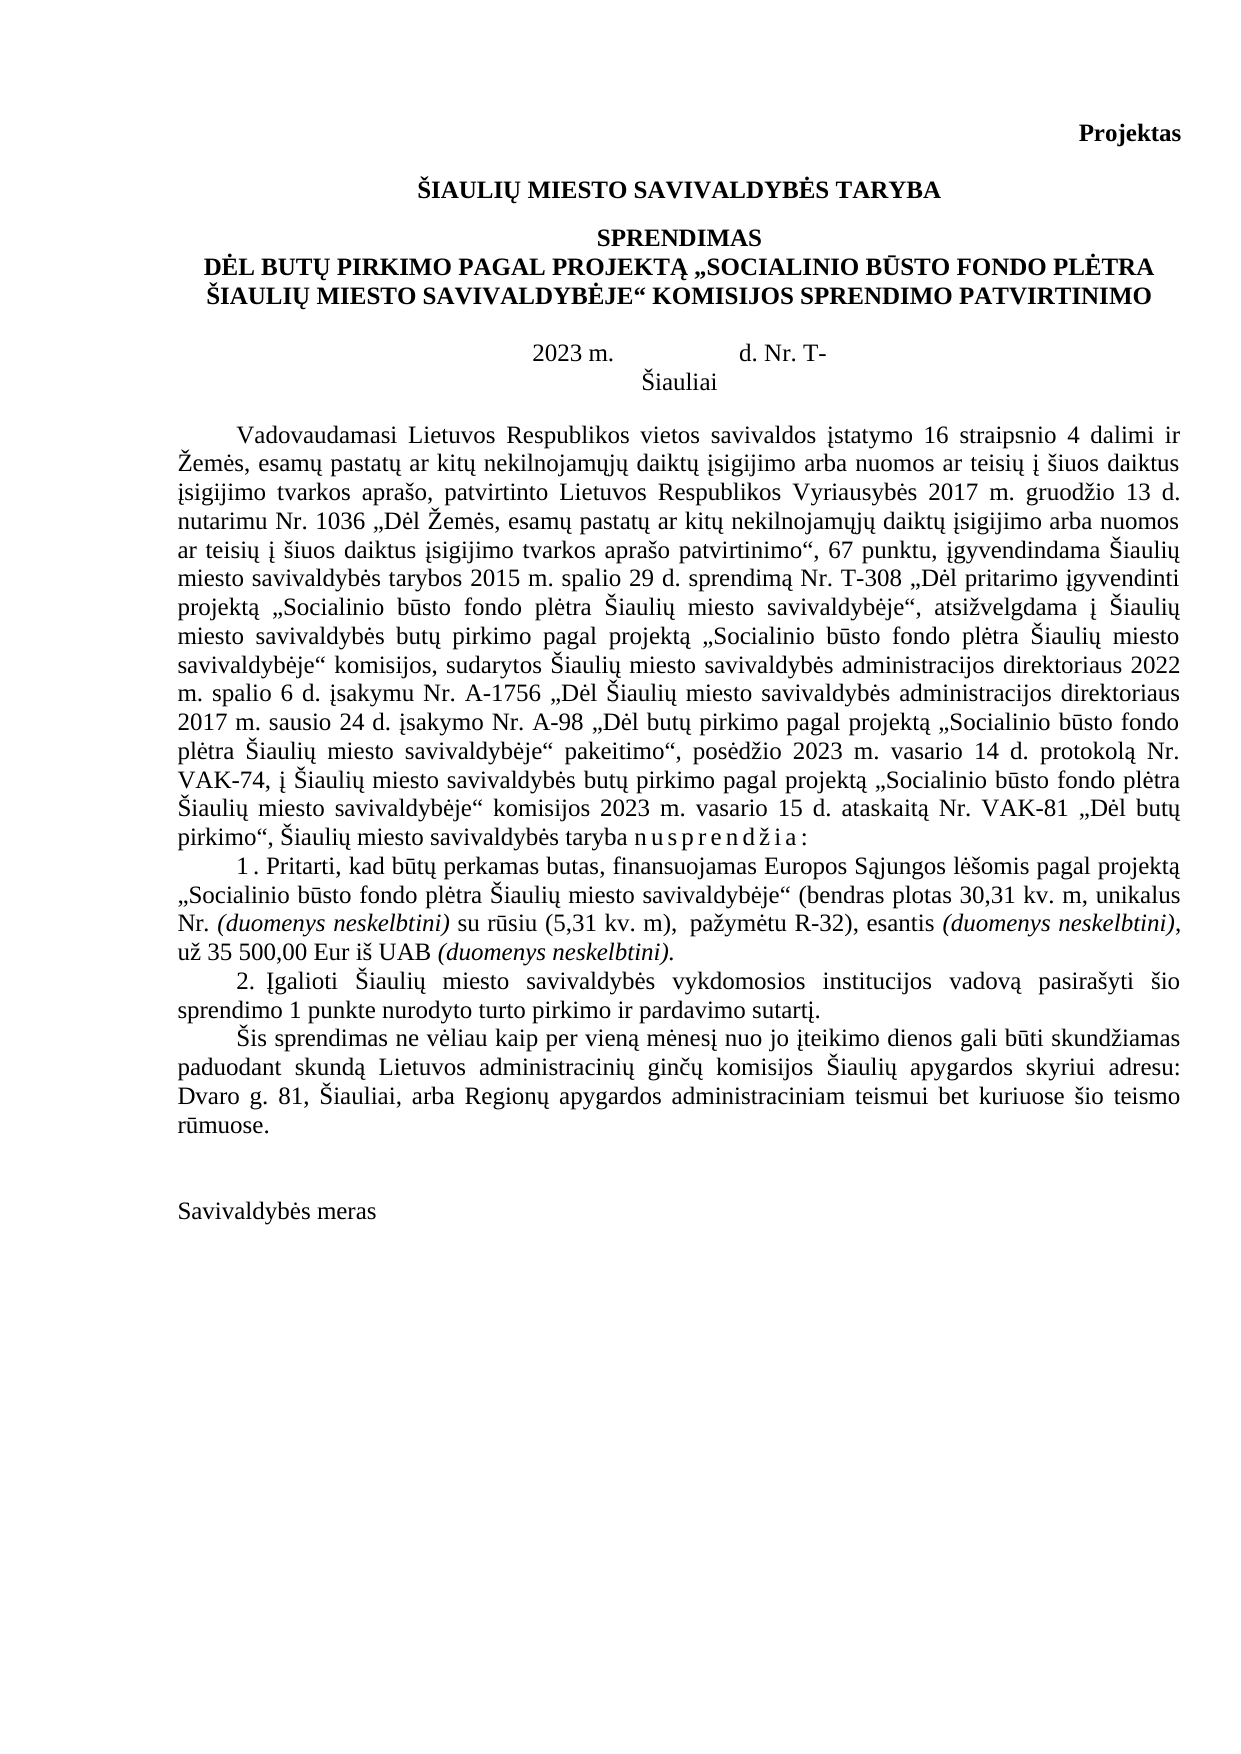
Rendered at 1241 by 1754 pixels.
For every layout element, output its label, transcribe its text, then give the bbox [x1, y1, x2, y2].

text Šiauliai [177, 367, 1181, 396]
text Savivaldybės meras [177, 1196, 1181, 1225]
text 1. Pritarti, kad būtų perkamas butas, finansuojamas Europos Sąjungos lėšomis pagal projektą „Socialinio būsto fondo plėtra Šiaulių miesto savivaldybėje“ (bendras plotas 30,31 kv. m, unikalus Nr. (duomenys neskelbtini) su rūsiu (5,31 kv. m), pažymėtu R-32), esantis (duomenys neskelbtini), už 35 500,00 Eur iš UAB (duomenys neskelbtini). [177, 851, 1181, 966]
text DĖL BUTŲ PIRKIMO PAGAL PROJEKTĄ „SOCIALINIO BŪSTO FONDO PLĖTRA ŠIAULIŲ MIESTO SAVIVALDYBĖJE“ KOMISIJOS SPRENDIMO PATVIRTINIMO [177, 252, 1181, 310]
text SPRENDIMAS [177, 223, 1181, 252]
text 2023 m. d. Nr. T- [177, 338, 1181, 367]
text Projektas [177, 118, 1181, 147]
text 2. Įgalioti Šiaulių miesto savivaldybės vykdomosios institucijos vadovą pasirašyti šio sprendimo 1 punkte nurodyto turto pirkimo ir pardavimo sutartį. [177, 966, 1181, 1023]
text ŠIAULIŲ MIESTO SAVIVALDYBĖS TARYBA [177, 176, 1181, 204]
text Šis sprendimas ne vėliau kaip per vieną mėnesį nuo jo įteikimo dienos gali būti skundžiamas paduodant skundą Lietuvos administracinių ginčų komisijos Šiaulių apygardos skyriui adresu: Dvaro g. 81, Šiauliai, arba Regionų apygardos administraciniam teismui bet kuriuose šio teismo rūmuose. [177, 1023, 1181, 1138]
text Vadovaudamasi Lietuvos Respublikos vietos savivaldos įstatymo 16 straipsnio 4 dalimi ir Žemės, esamų pastatų ar kitų nekilnojamųjų daiktų įsigijimo arba nuomos ar teisių į šiuos daiktus įsigijimo tvarkos aprašo, patvirtinto Lietuvos Respublikos Vyriausybės 2017 m. gruodžio 13 d. nutarimu Nr. 1036 „Dėl Žemės, esamų pastatų ar kitų nekilnojamųjų daiktų įsigijimo arba nuomos ar teisių į šiuos daiktus įsigijimo tvarkos aprašo patvirtinimo“, 67 punktu, įgyvendindama Šiaulių miesto savivaldybės tarybos 2015 m. spalio 29 d. sprendimą Nr. T-308 „Dėl pritarimo įgyvendinti projektą „Socialinio būsto fondo plėtra Šiaulių miesto savivaldybėje“, atsižvelgdama į Šiaulių miesto savivaldybės butų pirkimo pagal projektą „Socialinio būsto fondo plėtra Šiaulių miesto savivaldybėje“ komisijos, sudarytos Šiaulių miesto savivaldybės administracijos direktoriaus 2022 m. spalio 6 d. įsakymu Nr. A-1756 „Dėl Šiaulių miesto savivaldybės administracijos direktoriaus 2017 m. sausio 24 d. įsakymo Nr. A-98 „Dėl butų pirkimo pagal projektą „Socialinio būsto fondo plėtra Šiaulių miesto savivaldybėje“ pakeitimo“, posėdžio 2023 m. vasario 14 d. protokolą Nr. VAK-74, į Šiaulių miesto savivaldybės butų pirkimo pagal projektą „Socialinio būsto fondo plėtra Šiaulių miesto savivaldybėje“ komisijos 2023 m. vasario 15 d. ataskaitą Nr. VAK-81 „Dėl butų pirkimo“, Šiaulių miesto savivaldybės taryba nusprendžia: [177, 420, 1181, 851]
